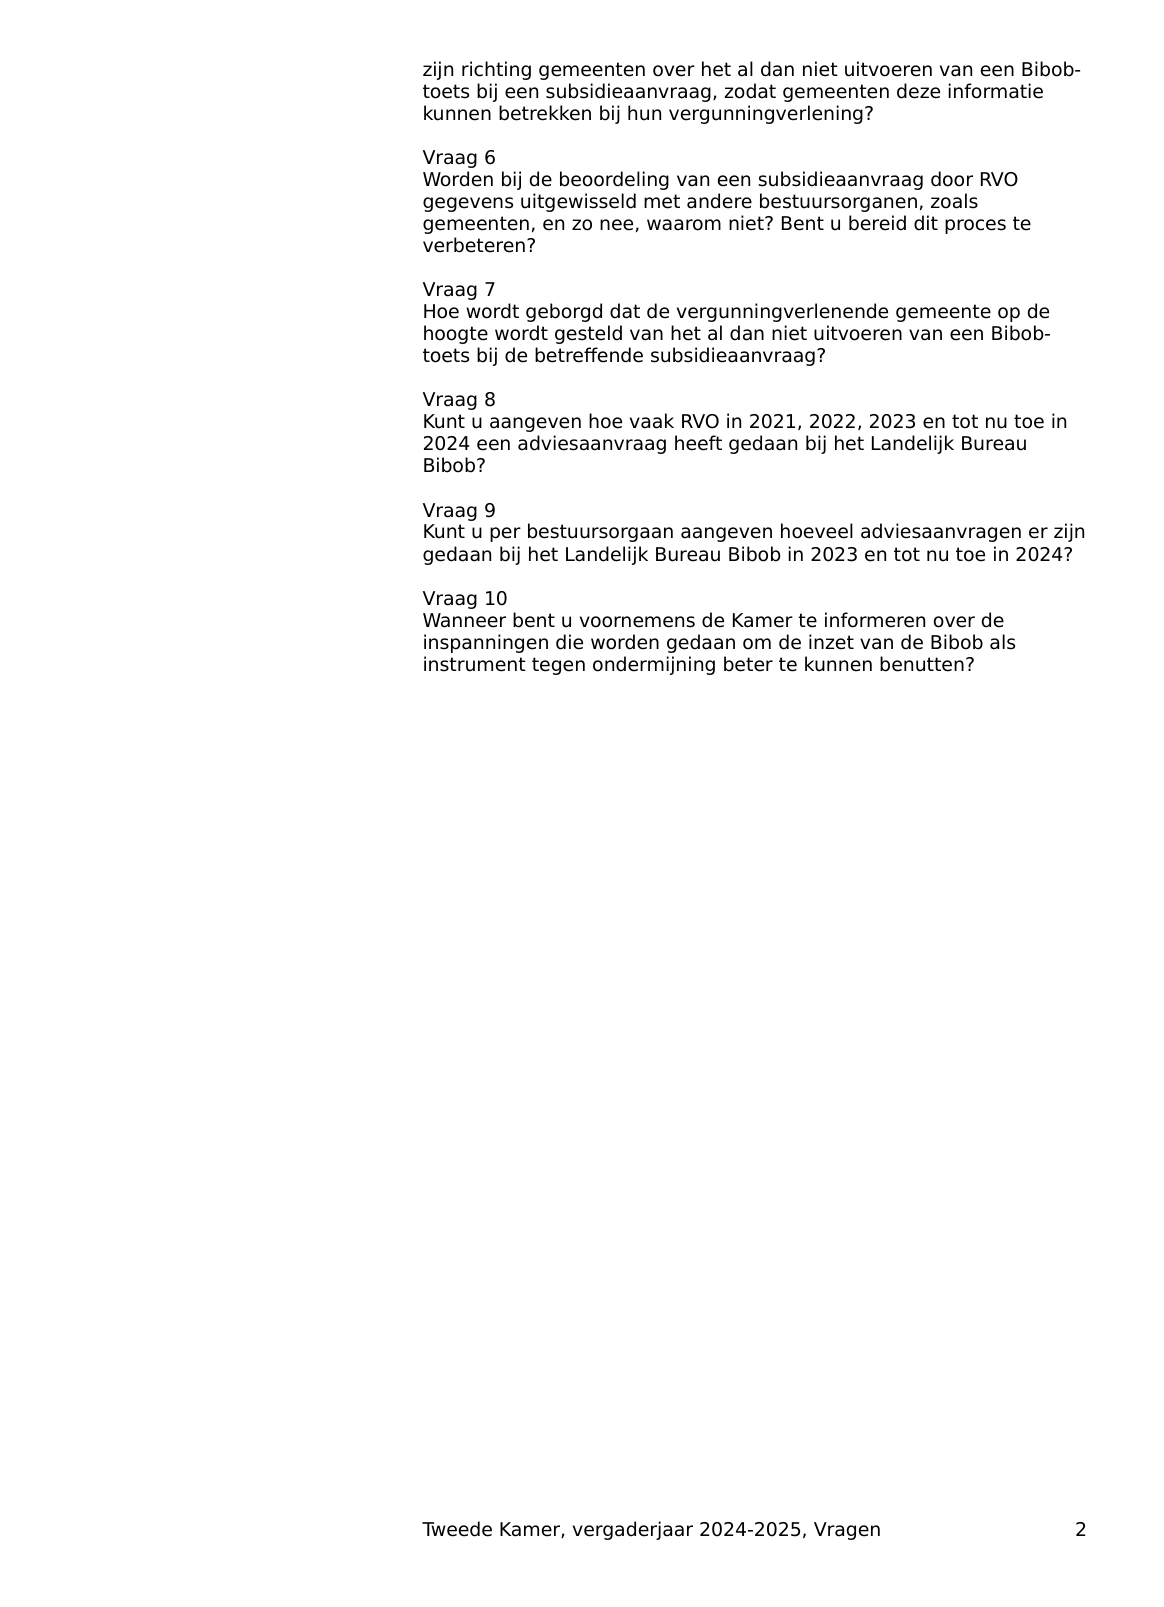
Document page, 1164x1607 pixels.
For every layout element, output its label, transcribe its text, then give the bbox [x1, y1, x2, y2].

text Vraag 6 [422, 147, 1087, 169]
text Kunt u aangeven hoe vaak RVO in 2021, 2022, 2023 en tot nu toe in 2024 een adviesaanvraag heeft gedaan bij het Landelijk Bureau Bibob? [422, 411, 1087, 477]
text Vraag 8 [422, 389, 1087, 411]
text Vraag 9 [422, 499, 1087, 521]
text Vraag 7 [422, 279, 1087, 301]
text zijn richting gemeenten over het al dan niet uitvoeren van een Bibob-toets bij een subsidieaanvraag, zodat gemeenten deze informatie kunnen betrekken bij hun vergunningverlening? [422, 59, 1087, 125]
text Kunt u per bestuursorgaan aangeven hoeveel adviesaanvragen er zijn gedaan bij het Landelijk Bureau Bibob in 2023 en tot nu toe in 2024? [422, 521, 1087, 565]
text Vraag 10 [422, 588, 1087, 609]
text Wanneer bent u voornemens de Kamer te informeren over de inspanningen die worden gedaan om de inzet van de Bibob als instrument tegen ondermijning beter te kunnen benutten? [422, 609, 1087, 676]
text Hoe wordt geborgd dat de vergunningverlenende gemeente op de hoogte wordt gesteld van het al dan niet uitvoeren van een Bibob-toets bij de betreffende subsidieaanvraag? [422, 301, 1087, 367]
text Worden bij de beoordeling van een subsidieaanvraag door RVO gegevens uitgewisseld met andere bestuursorganen, zoals gemeenten, en zo nee, waarom niet? Bent u bereid dit proces te verbeteren? [422, 169, 1087, 257]
